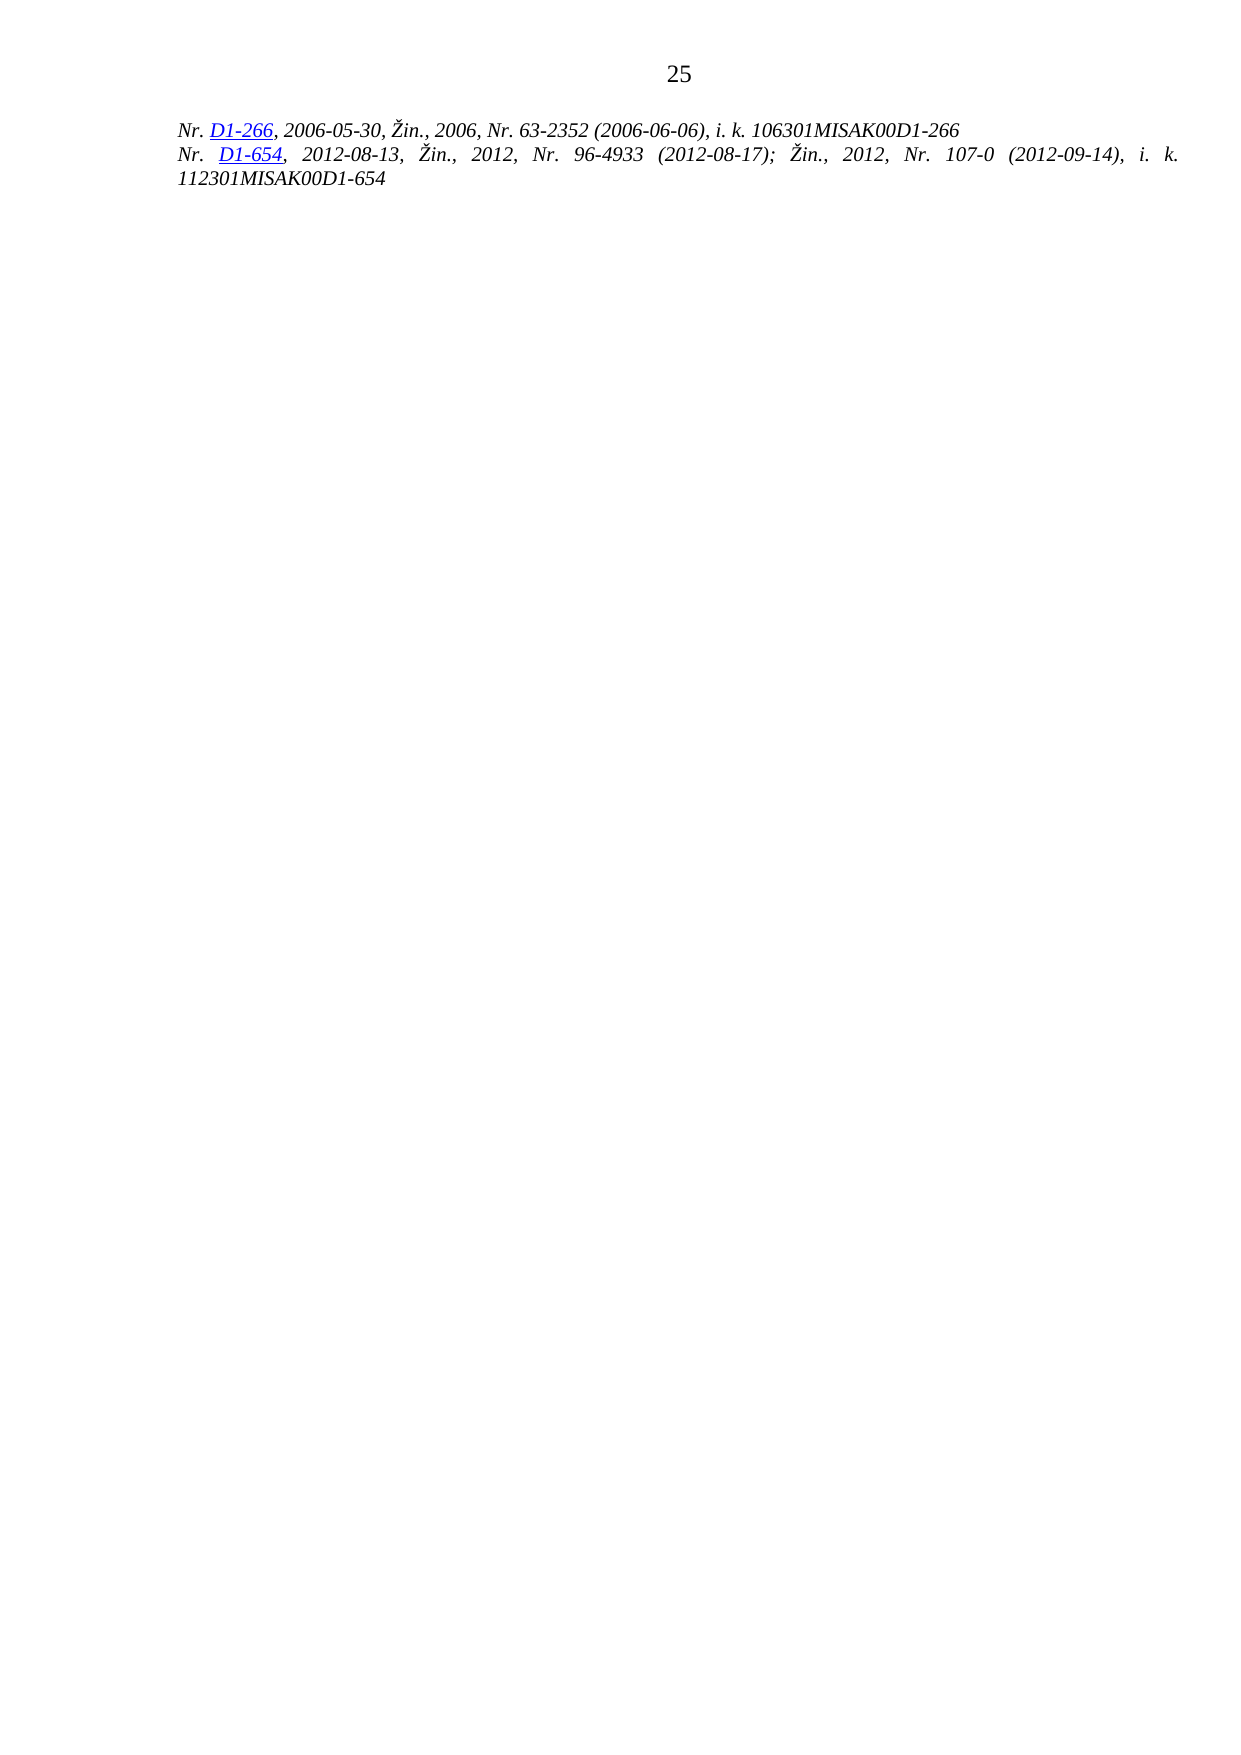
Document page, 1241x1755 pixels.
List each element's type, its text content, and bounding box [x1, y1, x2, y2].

text Nr. D1-654, 2012-08-13, Žin., 2012, Nr. 96-4933 (2012-08-17); Žin., 2012, Nr. 107-0 (2012-09-14), i. k. 112301MISAK00D1-654 [177, 142, 1181, 190]
text Nr. D1-266, 2006-05-30, Žin., 2006, Nr. 63-2352 (2006-06-06), i. k. 106301MISAK00D1-266 [177, 118, 1181, 142]
